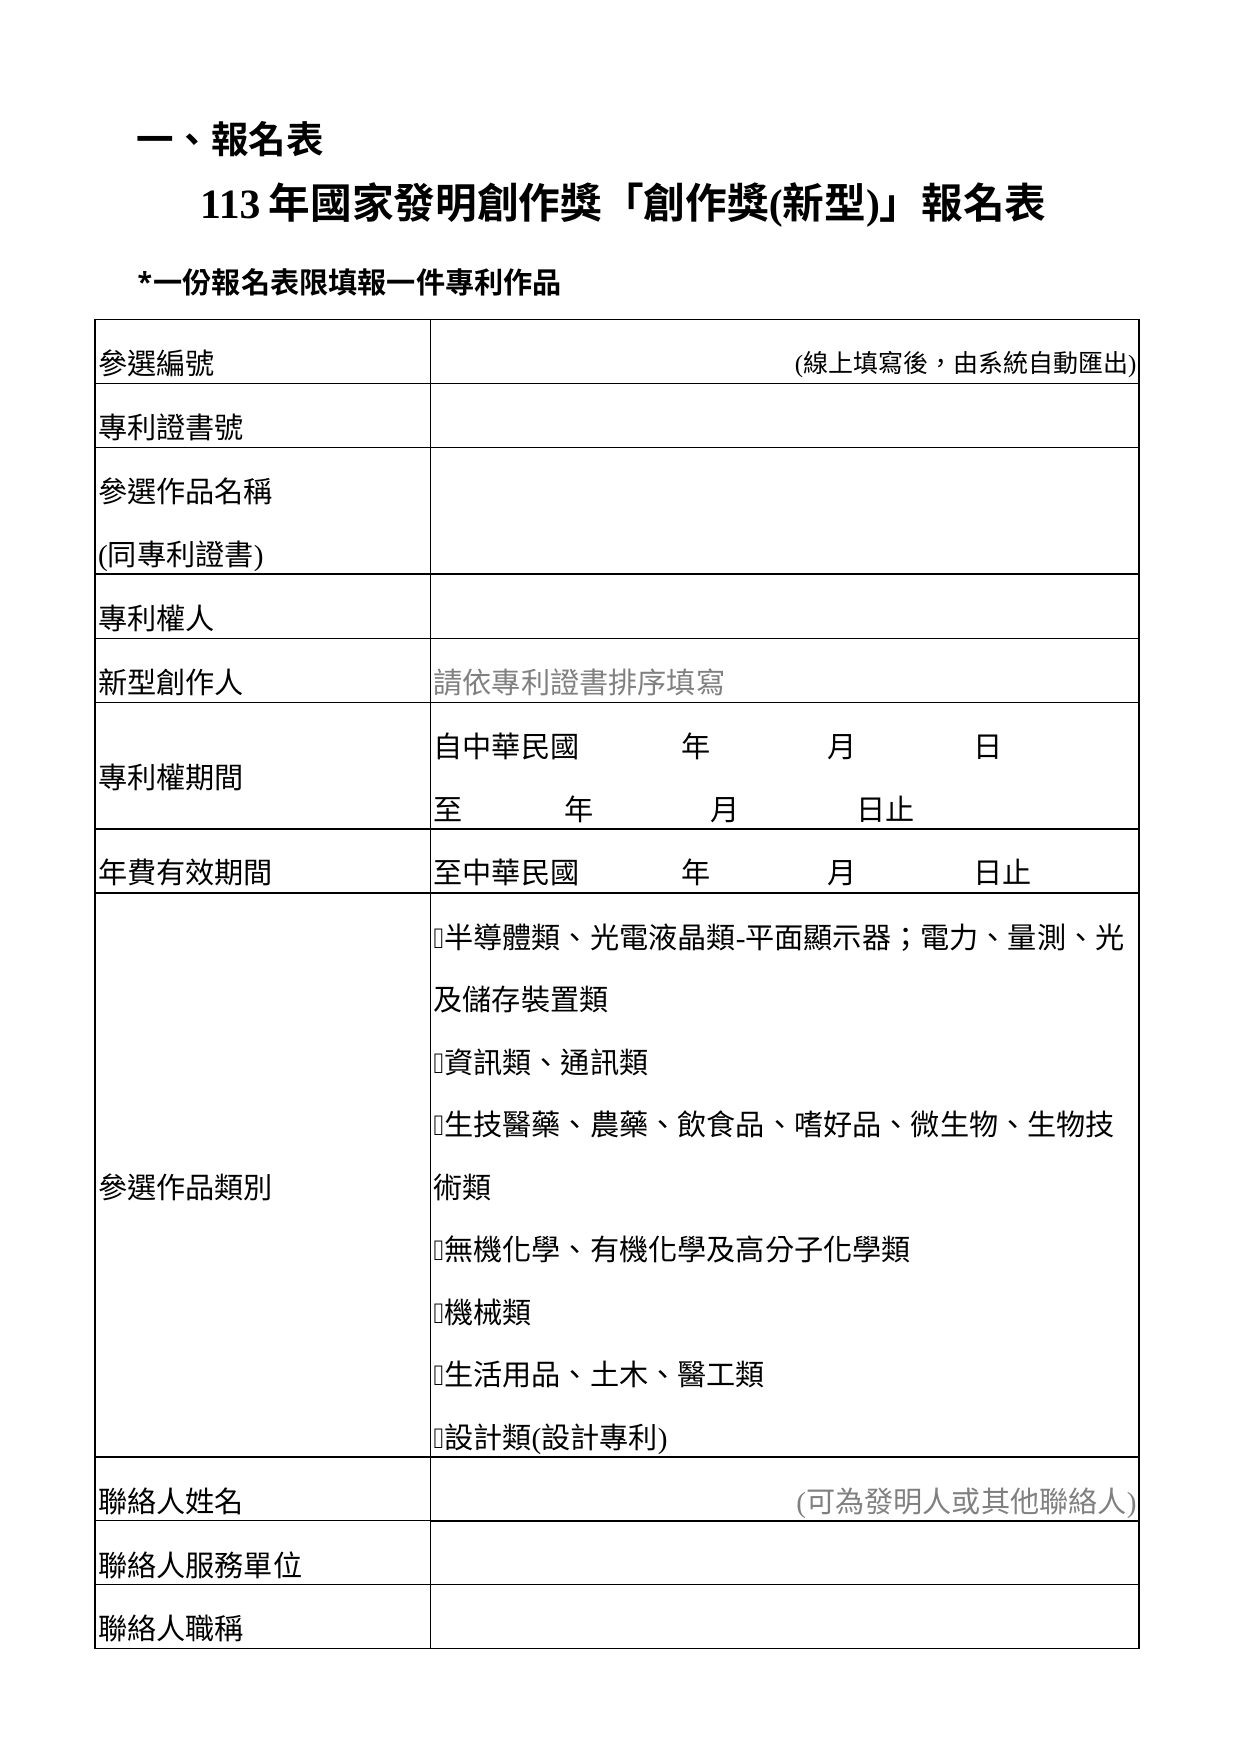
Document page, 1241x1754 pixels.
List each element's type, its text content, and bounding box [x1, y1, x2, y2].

table_cell 請依專利證書排序填寫 [431, 639, 1138, 701]
text *一份報名表限填報一件專利作品 [136, 239, 1081, 302]
table_cell 參選作品名稱 (同專利證書) [96, 448, 430, 573]
table_cell 聯絡人職稱 [96, 1585, 430, 1648]
table_cell 聯絡人服務單位 [96, 1521, 430, 1584]
table_cell 參選作品類別 [96, 894, 430, 1456]
table_cell [431, 384, 1138, 447]
table_cell 新型創作人 [96, 639, 430, 701]
table_cell [431, 575, 1138, 637]
text 一、報名表 [136, 96, 1110, 158]
table_cell [431, 1585, 1138, 1648]
table_cell 自中華民國 年 月 日 至 年 月 日止 [431, 703, 1138, 828]
table_cell [431, 1522, 1138, 1584]
table_cell 年費有效期間 [96, 830, 430, 892]
table_cell 專利權人 [96, 575, 430, 637]
table_cell 至中華民國 年 月 日止 [431, 830, 1138, 892]
table_cell 專利權期間 [96, 703, 430, 828]
table_cell 聯絡人姓名 [96, 1458, 430, 1520]
table_cell 專利證書號 [96, 384, 430, 447]
table_header 參選編號 [96, 320, 430, 383]
table_cell 半導體類、光電液晶類-平面顯示器；電力、量測、光及儲存裝置類 資訊類、通訊類 生技醫藥、農藥、飲食品、嗜好品、微生物、生物技術類 無機化學、有機化學及高分子化學類 機械類 生活用品、土木、醫工類 設計類(設計專利) [431, 894, 1138, 1456]
table_header (線上填寫後，由系統自動匯出) [431, 320, 1138, 383]
table_cell (可為發明人或其他聯絡人) [431, 1458, 1138, 1520]
table_cell [431, 448, 1138, 573]
text 113年國家發明創作獎「創作獎(新型)」報名表 [136, 158, 1110, 221]
